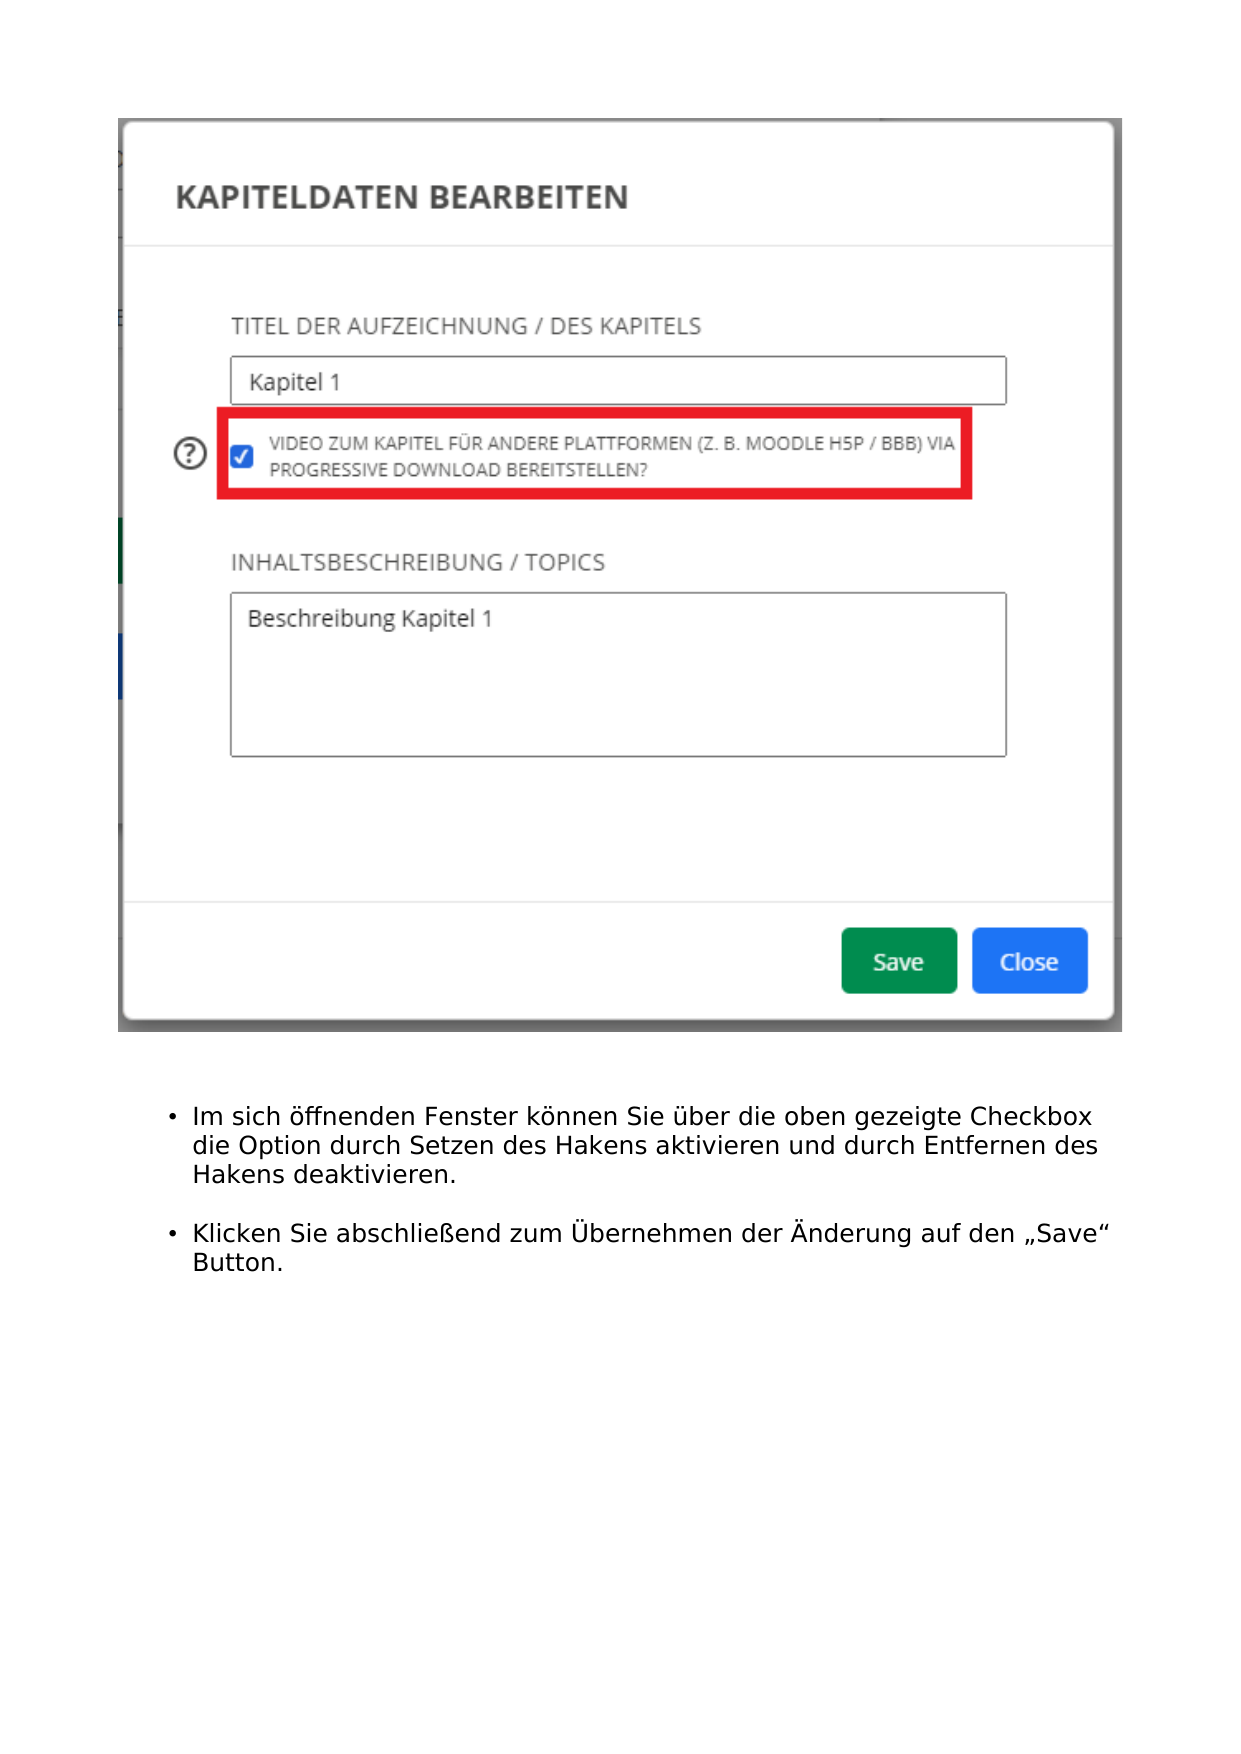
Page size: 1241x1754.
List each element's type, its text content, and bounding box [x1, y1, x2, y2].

list Klicken Sie abschließend zum Übernehmen der Änderung auf den „Save“ Button. [177, 1219, 1122, 1278]
list Im sich öffnenden Fenster können Sie über die oben gezeigte Checkbox die Option durch Setzen des Hakens aktivieren und durch Entfernen des Hakens deaktivieren. [177, 1102, 1122, 1190]
picture [118, 118, 1123, 1032]
